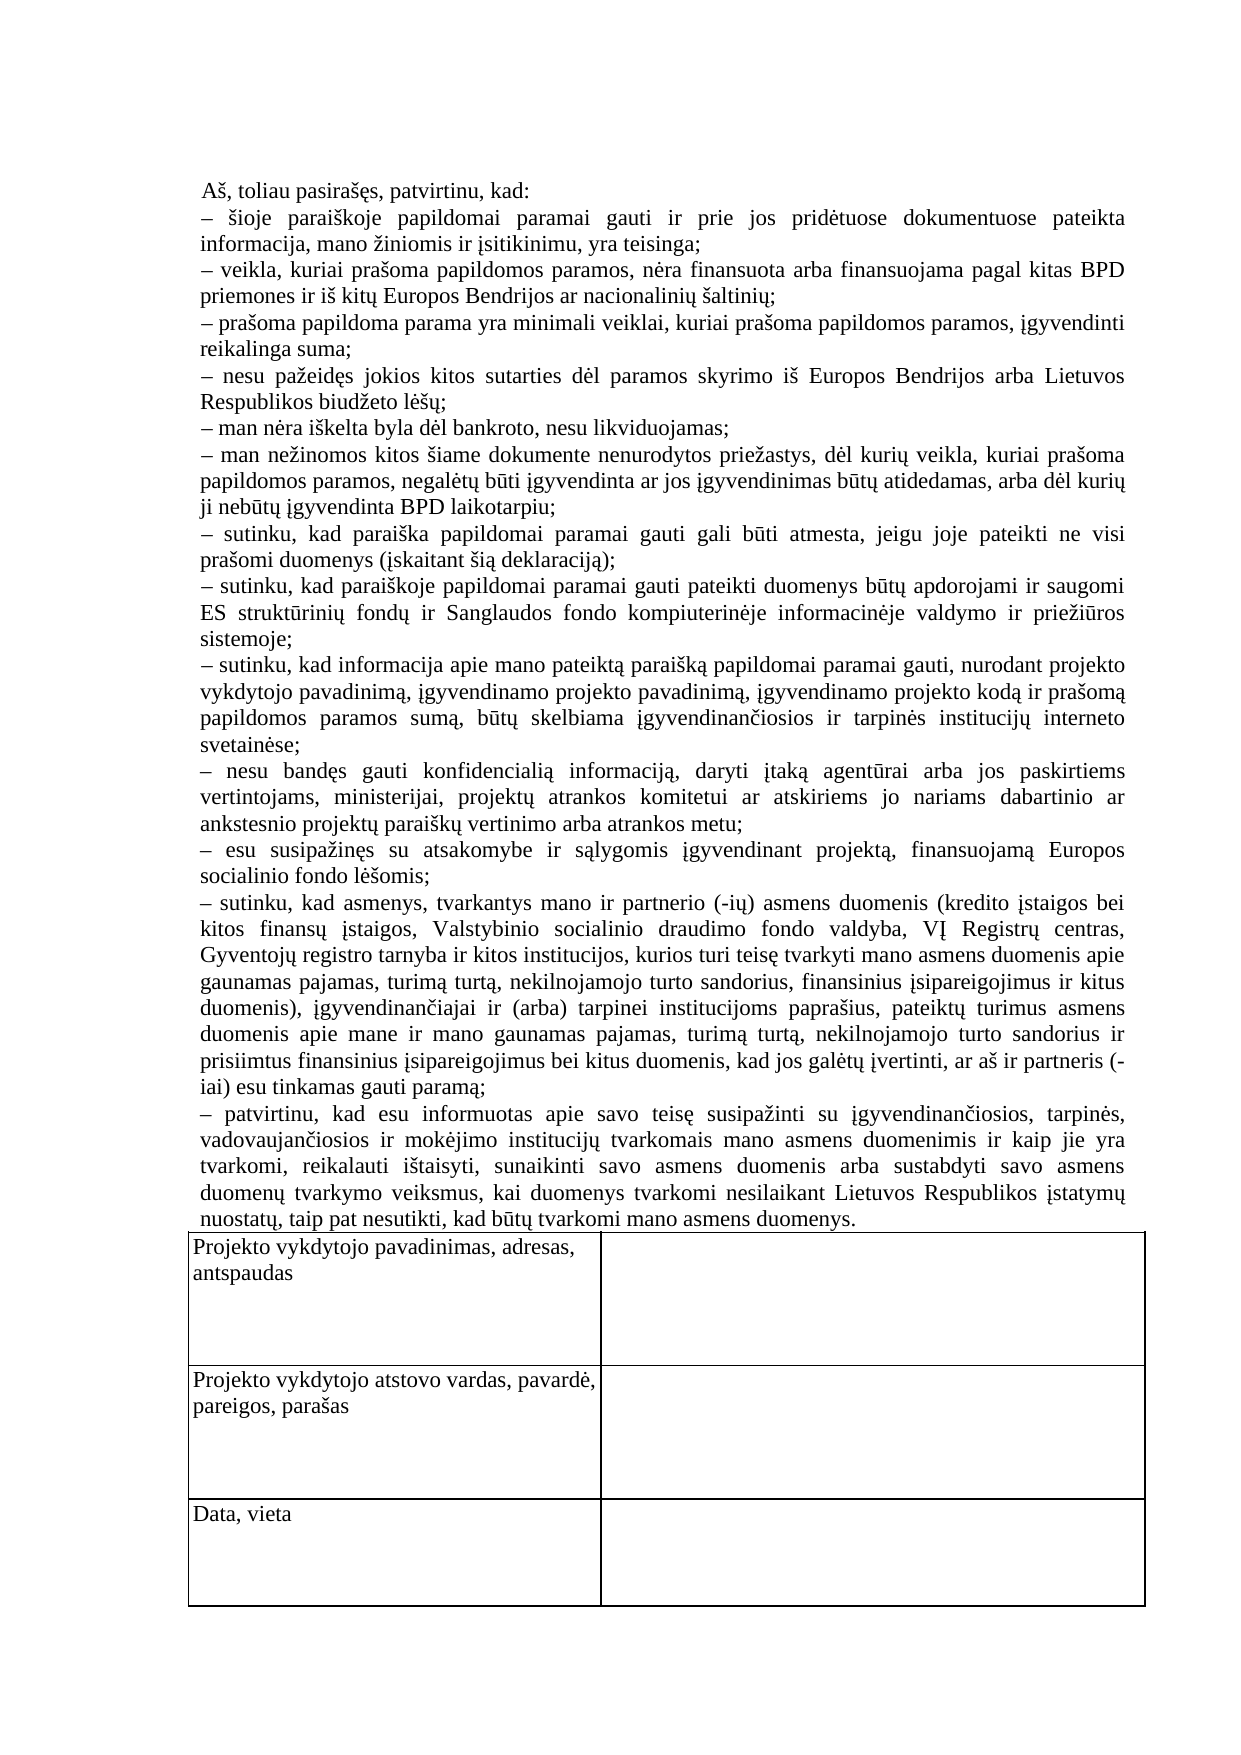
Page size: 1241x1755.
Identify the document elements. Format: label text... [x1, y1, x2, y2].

table_header [1138, 177, 1145, 1231]
table_cell Data, vieta [189, 1500, 193, 1605]
table_header Aš, toliau pasirašęs, patvirtinu, kad: – šioje paraiškoje papildomai paramai gauti ir prie jos pridėtuose dokumentuose pateikta informacija, mano žiniomis ir įsitikinimu, yra teisinga; – veikla, kuriai prašoma papildomos paramos, nėra finansuota arba finansuojama pagal kitas BPD priemones ir iš kitų Europos Bendrijos ar nacionalinių šaltinių; – prašoma papildoma parama yra minimali veiklai, kuriai prašoma papildomos paramos, įgyvendinti reikalinga suma; – nesu pažeidęs jokios kitos sutarties dėl paramos skyrimo iš Europos Bendrijos arba Lietuvos Respublikos biudžeto lėšų; – man nėra iškelta byla dėl bankroto, nesu likviduojamas; – man nežinomos kitos šiame dokumente nenurodytos priežastys, dėl kurių veikla, kuriai prašoma papildomos paramos, negalėtų būti įgyvendinta ar jos įgyvendinimas būtų atidedamas, arba dėl kurių ji nebūtų įgyvendinta BPD laikotarpiu; – sutinku, kad paraiška papildomai paramai gauti gali būti atmesta, jeigu joje pateikti ne visi prašomi duomenys (įskaitant šią deklaraciją); – sutinku, kad paraiškoje papildomai paramai gauti pateikti duomenys būtų apdorojami ir saugomi ES struktūrinių fondų ir Sanglaudos fondo kompiuterinėje informacinėje valdymo ir priežiūros sistemoje; – sutinku, kad informacija apie mano pateiktą paraišką papildomai paramai gauti, nurodant projekto vykdytojo pavadinimą, įgyvendinamo projekto pavadinimą, įgyvendinamo projekto kodą ir prašomą papildomos paramos sumą, būtų skelbiama įgyvendinančiosios ir tarpinės institucijų interneto svetainėse; – nesu bandęs gauti konfidencialią informaciją, daryti įtaką agentūrai arba jos paskirtiems vertintojams, ministerijai, projektų atrankos komitetui ar atskiriems jo nariams dabartinio ar ankstesnio projektų paraiškų vertinimo arba atrankos metu; – esu susipažinęs su atsakomybe ir sąlygomis įgyvendinant projektą, finansuojamą Europos socialinio fondo lėšomis; – sutinku, kad asmenys, tvarkantys mano ir partnerio (-ių) asmens duomenis (kredito įstaigos bei kitos finansų įstaigos, Valstybinio socialinio draudimo fondo valdyba, VĮ Registrų centras, Gyventojų registro tarnyba ir kitos institucijos, kurios turi teisę tvarkyti mano asmens duomenis apie gaunamas pajamas, turimą turtą, nekilnojamojo turto sandorius, finansinius įsipareigojimus ir kitus duomenis), įgyvendinančiajai ir (arba) tarpinei institucijoms paprašius, pateiktų turimus asmens duomenis apie mane ir mano gaunamas pajamas, turimą turtą, nekilnojamojo turto sandorius ir prisiimtus finansinius įsipareigojimus bei kitus duomenis, kad jos galėtų įvertinti, ar aš ir partneris (-iai) esu tinkamas gauti paramą; – patvirtinu, kad esu informuotas apie savo teisę susipažinti su įgyvendinančiosios, tarpinės, vadovaujančiosios ir mokėjimo institucijų tvarkomais mano asmens duomenimis ir kaip jie yra tvarkomi, reikalauti ištaisyti, sunaikinti savo asmens duomenis arba sustabdyti savo asmens duomenų tvarkymo veiksmus, kai duomenys tvarkomi nesilaikant Lietuvos Respublikos įstatymų nuostatų, taip pat nesutikti, kad būtų tvarkomi mano asmens duomenys. [189, 177, 1138, 1231]
table_cell [602, 1233, 1144, 1365]
table_cell [602, 1366, 1144, 1498]
table_cell [602, 1500, 1144, 1605]
